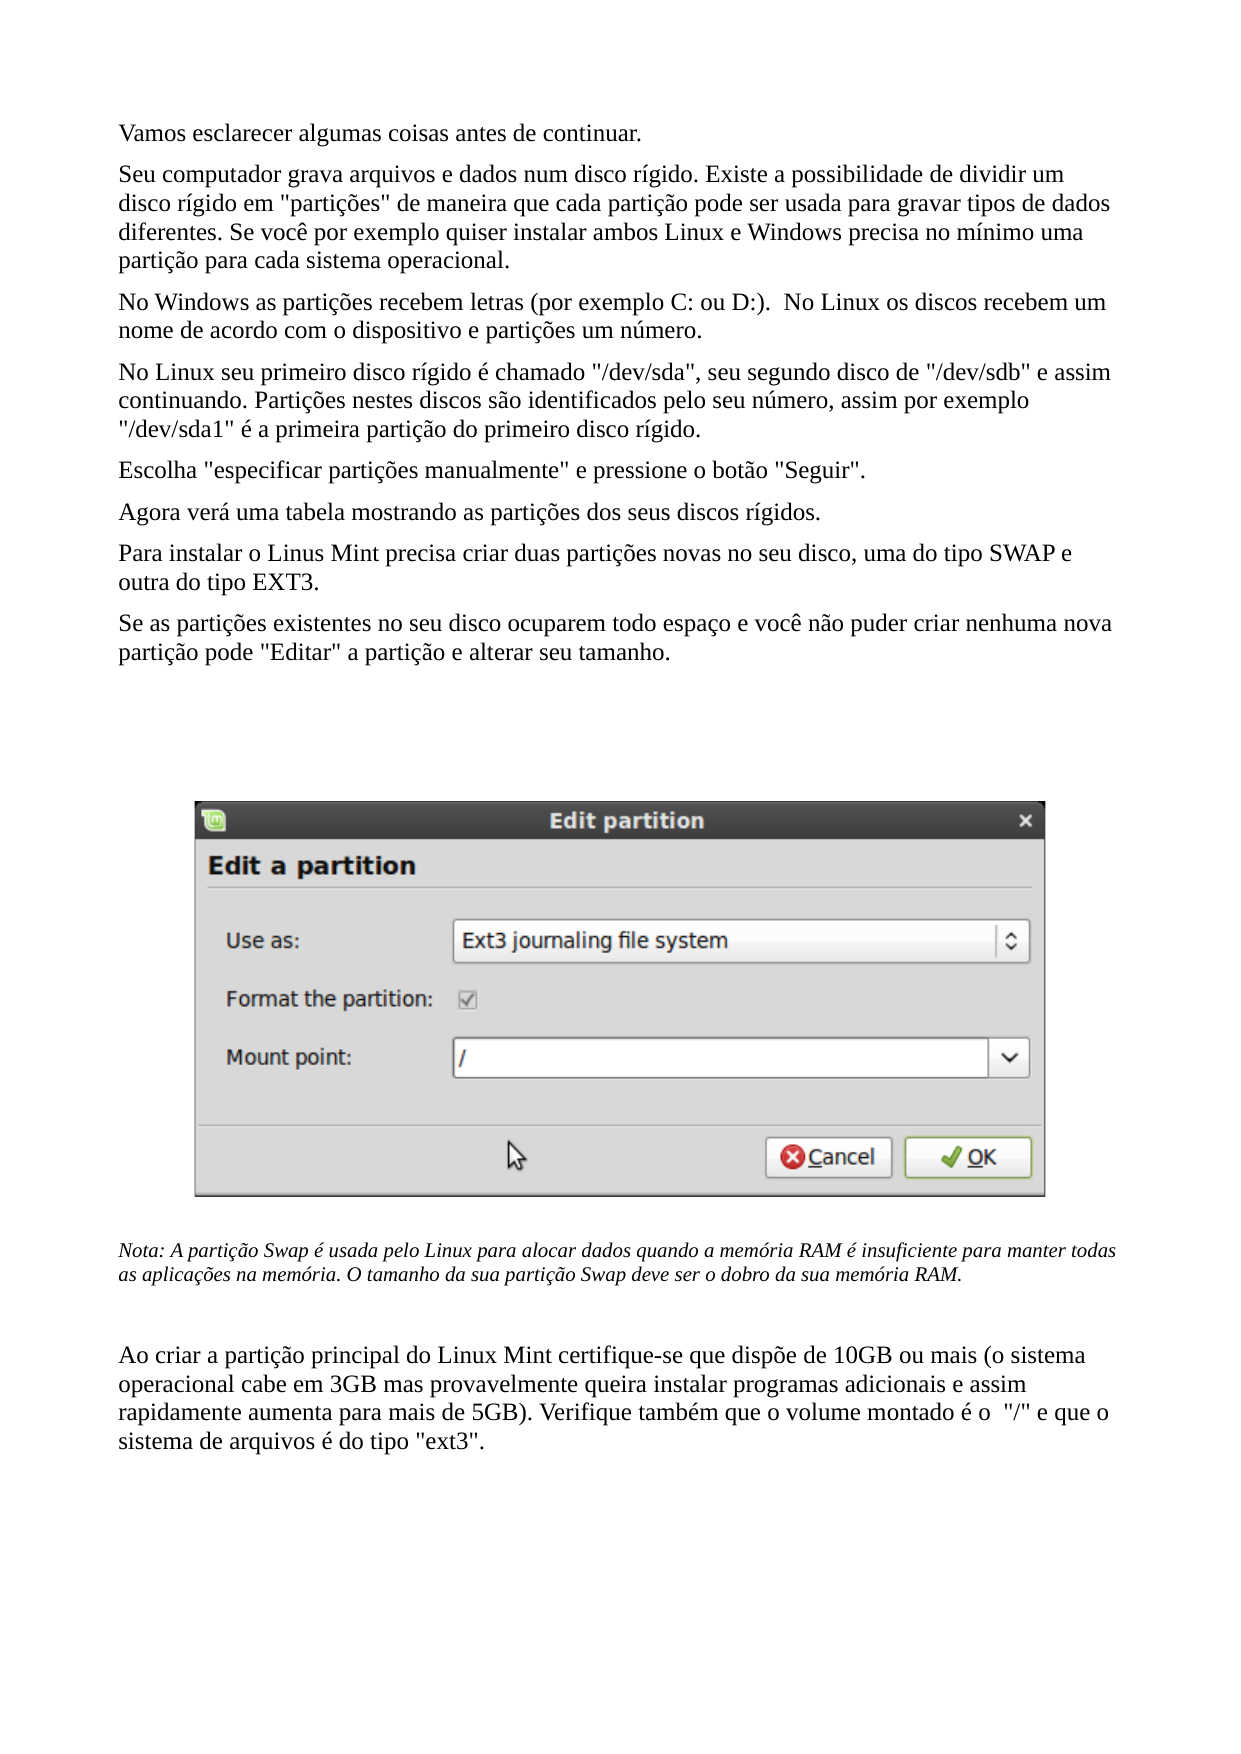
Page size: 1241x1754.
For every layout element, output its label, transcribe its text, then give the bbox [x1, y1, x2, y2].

text Para instalar o Linus Mint precisa criar duas partições novas no seu disco, uma do tipo SWAP e outra do tipo EXT3. [118, 538, 1122, 596]
text Seu computador grava arquivos e dados num disco rígido. Existe a possibilidade de dividir um disco rígido em "partições" de maneira que cada partição pode ser usada para gravar tipos de dados diferentes. Se você por exemplo quiser instalar ambos Linux e Windows precisa no mínimo uma partição para cada sistema operacional. [118, 159, 1122, 274]
text Agora verá uma tabela mostrando as partições dos seus discos rígidos. [118, 497, 1122, 526]
text Ao criar a partição principal do Linux Mint certifique-se que dispõe de 10GB ou mais (o sistema operacional cabe em 3GB mas provavelmente queira instalar programas adicionais e assim rapidamente aumenta para mais de 5GB). Verifique também que o volume montado é o "/" e que o sistema de arquivos é do tipo "ext3". [118, 1340, 1122, 1455]
text Nota: A partição Swap é usada pelo Linux para alocar dados quando a memória RAM é insuficiente para manter todas as aplicações na memória. O tamanho da sua partição Swap deve ser o dobro da sua memória RAM. [118, 1238, 1122, 1286]
text No Linux seu primeiro disco rígido é chamado "/dev/sda", seu segundo disco de "/dev/sdb" e assim continuando. Partições nestes discos são identificados pelo seu número, assim por exemplo "/dev/sda1" é a primeira partição do primeiro disco rígido. [118, 357, 1122, 443]
text No Windows as partições recebem letras (por exemplo C: ou D:). No Linux os discos recebem um nome de acordo com o dispositivo e partições um número. [118, 287, 1122, 344]
text Vamos esclarecer algumas coisas antes de continuar. [118, 118, 1122, 147]
text Escolha "especificar partições manualmente" e pressione o botão "Seguir". [118, 456, 1122, 484]
text Se as partições existentes no seu disco ocuparem todo espaço e você não puder criar nenhuma nova partição pode "Editar" a partição e alterar seu tamanho. [118, 608, 1122, 666]
picture [194, 801, 1046, 1197]
